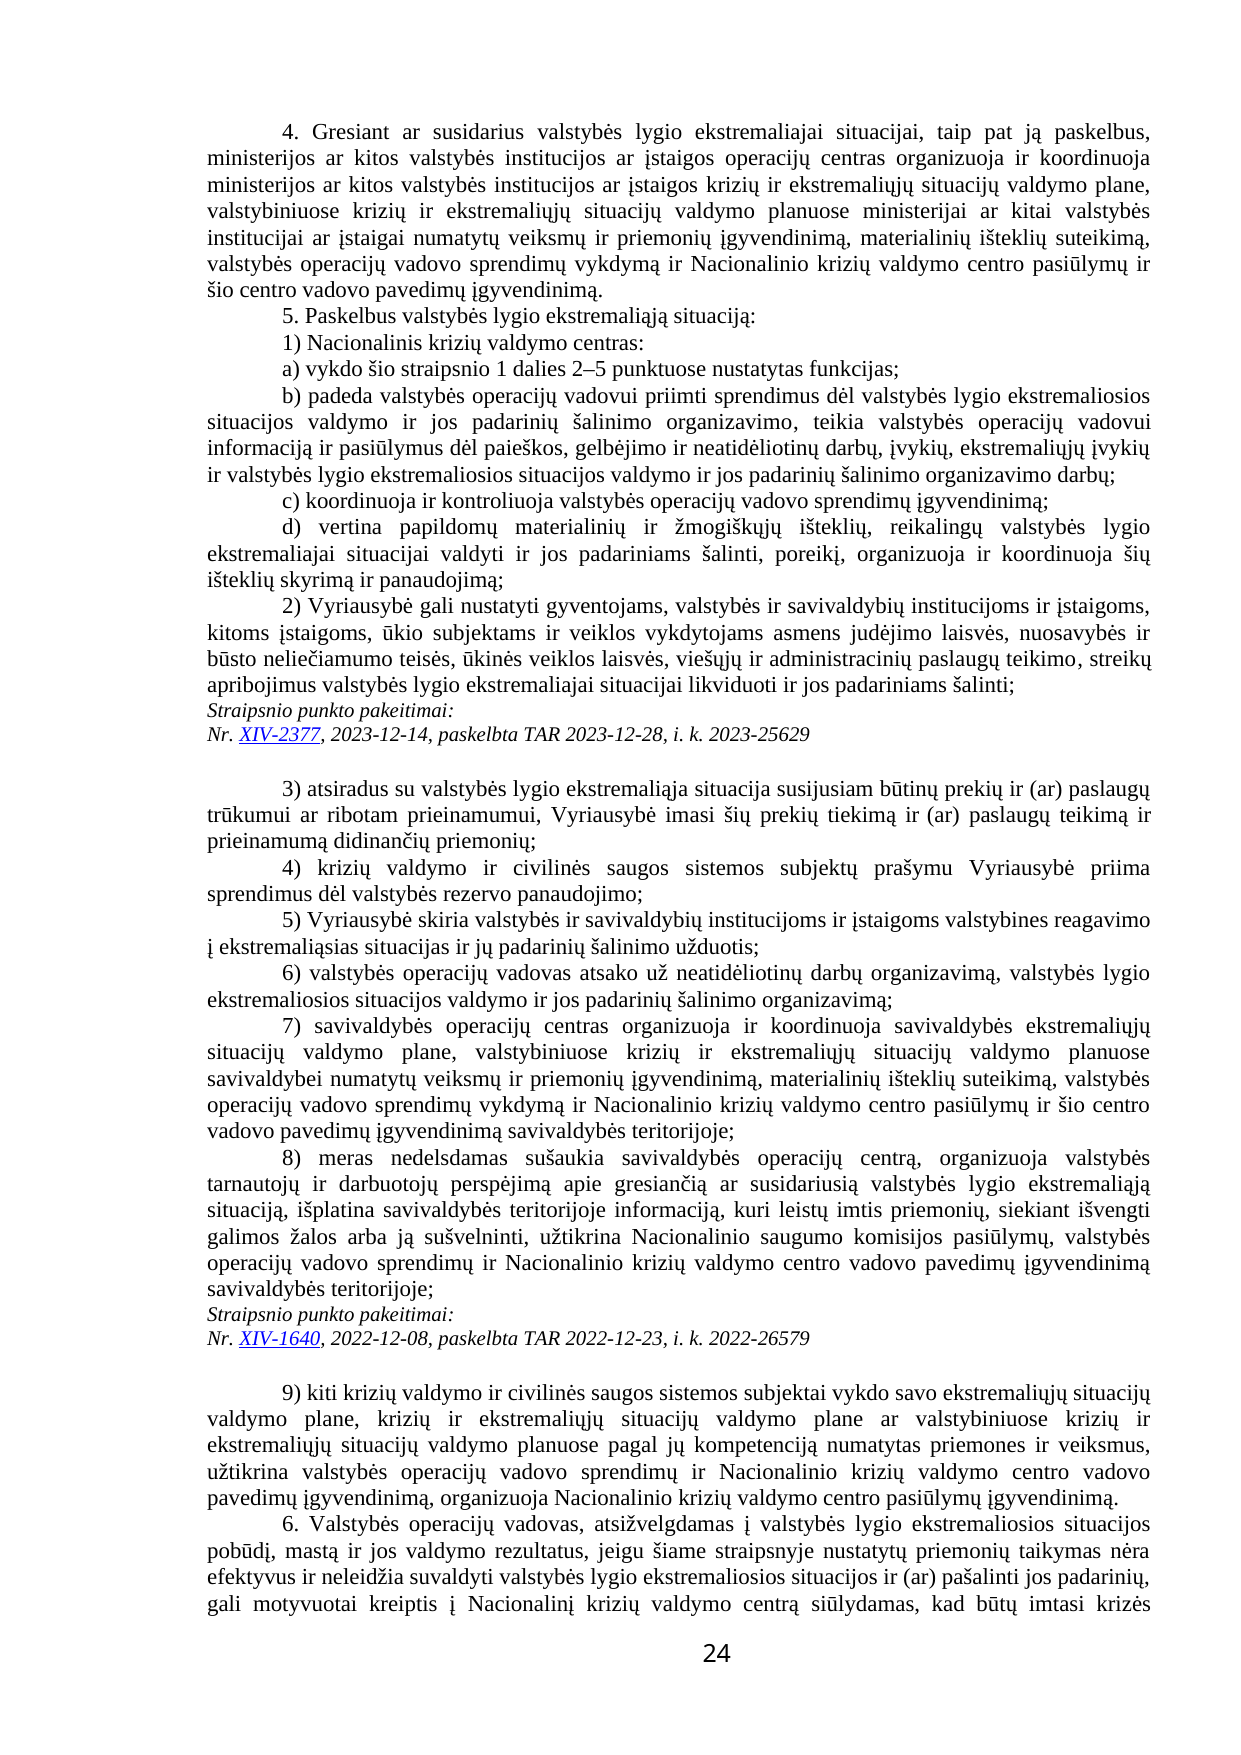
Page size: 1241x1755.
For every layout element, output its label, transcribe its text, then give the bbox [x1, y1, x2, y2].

text 6) valstybės operacijų vadovas atsako už neatidėliotinų darbų organizavimą, valstybės lygio ekstremaliosios situacijos valdymo ir jos padarinių šalinimo organizavimą; [207, 959, 1152, 1012]
text 1) Nacionalinis krizių valdymo centras: [207, 329, 1152, 355]
text c) koordinuoja ir kontroliuoja valstybės operacijų vadovo sprendimų įgyvendinimą; [207, 487, 1152, 513]
text 7) savivaldybės operacijų centras organizuoja ir koordinuoja savivaldybės ekstremaliųjų situacijų valdymo plane, valstybiniuose krizių ir ekstremaliųjų situacijų valdymo planuose savivaldybei numatytų veiksmų ir priemonių įgyvendinimą, materialinių išteklių suteikimą, valstybės operacijų vadovo sprendimų vykdymą ir Nacionalinio krizių valdymo centro pasiūlymų ir šio centro vadovo pavedimų įgyvendinimą savivaldybės teritorijoje; [207, 1012, 1152, 1144]
text 8) meras nedelsdamas sušaukia savivaldybės operacijų centrą, organizuoja valstybės tarnautojų ir darbuotojų perspėjimą apie gresiančią ar susidariusią valstybės lygio ekstremaliąją situaciją, išplatina savivaldybės teritorijoje informaciją, kuri leistų imtis priemonių, siekiant išvengti galimos žalos arba ją sušvelninti, užtikrina Nacionalinio saugumo komisijos pasiūlymų, valstybės operacijų vadovo sprendimų ir Nacionalinio krizių valdymo centro vadovo pavedimų įgyvendinimą savivaldybės teritorijoje; [207, 1144, 1152, 1302]
text 5. Paskelbus valstybės lygio ekstremaliąją situaciją: [207, 303, 1152, 329]
text b) padeda valstybės operacijų vadovui priimti sprendimus dėl valstybės lygio ekstremaliosios situacijos valdymo ir jos padarinių šalinimo organizavimo, teikia valstybės operacijų vadovui informaciją ir pasiūlymus dėl paieškos, gelbėjimo ir neatidėliotinų darbų, įvykių, ekstremaliųjų įvykių ir valstybės lygio ekstremaliosios situacijos valdymo ir jos padarinių šalinimo organizavimo darbų; [207, 382, 1152, 487]
text Nr. XIV-2377, 2023-12-14, paskelbta TAR 2023-12-28, i. k. 2023-25629 [207, 722, 1152, 746]
text 9) kiti krizių valdymo ir civilinės saugos sistemos subjektai vykdo savo ekstremaliųjų situacijų valdymo plane, krizių ir ekstremaliųjų situacijų valdymo plane ar valstybiniuose krizių ir ekstremaliųjų situacijų valdymo planuose pagal jų kompetenciją numatytas priemones ir veiksmus, užtikrina valstybės operacijų vadovo sprendimų ir Nacionalinio krizių valdymo centro vadovo pavedimų įgyvendinimą, organizuoja Nacionalinio krizių valdymo centro pasiūlymų įgyvendinimą. [207, 1379, 1152, 1511]
text 3) atsiradus su valstybės lygio ekstremaliąja situacija susijusiam būtinų prekių ir (ar) paslaugų trūkumui ar ribotam prieinamumui, Vyriausybė imasi šių prekių tiekimą ir (ar) paslaugų teikimą ir prieinamumą didinančių priemonių; [207, 775, 1152, 854]
text 4) krizių valdymo ir civilinės saugos sistemos subjektų prašymu Vyriausybė priima sprendimus dėl valstybės rezervo panaudojimo; [207, 854, 1152, 907]
text 5) Vyriausybė skiria valstybės ir savivaldybių institucijoms ir įstaigoms valstybines reagavimo į ekstremaliąsias situacijas ir jų padarinių šalinimo užduotis; [207, 907, 1152, 959]
text d) vertina papildomų materialinių ir žmogiškųjų išteklių, reikalingų valstybės lygio ekstremaliajai situacijai valdyti ir jos padariniams šalinti, poreikį, organizuoja ir koordinuoja šių išteklių skyrimą ir panaudojimą; [207, 513, 1152, 592]
text Straipsnio punkto pakeitimai: [207, 1302, 1152, 1326]
text 2) Vyriausybė gali nustatyti gyventojams, valstybės ir savivaldybių institucijoms ir įstaigoms, kitoms įstaigoms, ūkio subjektams ir veiklos vykdytojams asmens judėjimo laisvės, nuosavybės ir būsto neliečiamumo teisės, ūkinės veiklos laisvės, viešųjų ir administracinių paslaugų teikimo, streikų apribojimus valstybės lygio ekstremaliajai situacijai likviduoti ir jos padariniams šalinti; [207, 592, 1152, 698]
text 4. Gresiant ar susidarius valstybės lygio ekstremaliajai situacijai, taip pat ją paskelbus, ministerijos ar kitos valstybės institucijos ar įstaigos operacijų centras organizuoja ir koordinuoja ministerijos ar kitos valstybės institucijos ar įstaigos krizių ir ekstremaliųjų situacijų valdymo plane, valstybiniuose krizių ir ekstremaliųjų situacijų valdymo planuose ministerijai ar kitai valstybės institucijai ar įstaigai numatytų veiksmų ir priemonių įgyvendinimą, materialinių išteklių suteikimą, valstybės operacijų vadovo sprendimų vykdymą ir Nacionalinio krizių valdymo centro pasiūlymų ir šio centro vadovo pavedimų įgyvendinimą. [207, 118, 1152, 303]
text 6. Valstybės operacijų vadovas, atsižvelgdamas į valstybės lygio ekstremaliosios situacijos pobūdį, mastą ir jos valdymo rezultatus, jeigu šiame straipsnyje nustatytų priemonių taikymas nėra efektyvus ir neleidžia suvaldyti valstybės lygio ekstremaliosios situacijos ir (ar) pašalinti jos padarinių, gali motyvuotai kreiptis į Nacionalinį krizių valdymo centrą siūlydamas, kad būtų imtasi krizės [207, 1511, 1152, 1616]
text Nr. XIV-1640, 2022-12-08, paskelbta TAR 2022-12-23, i. k. 2022-26579 [207, 1326, 1152, 1350]
text Straipsnio punkto pakeitimai: [207, 698, 1152, 722]
text a) vykdo šio straipsnio 1 dalies 2–5 punktuose nustatytas funkcijas; [207, 355, 1152, 382]
